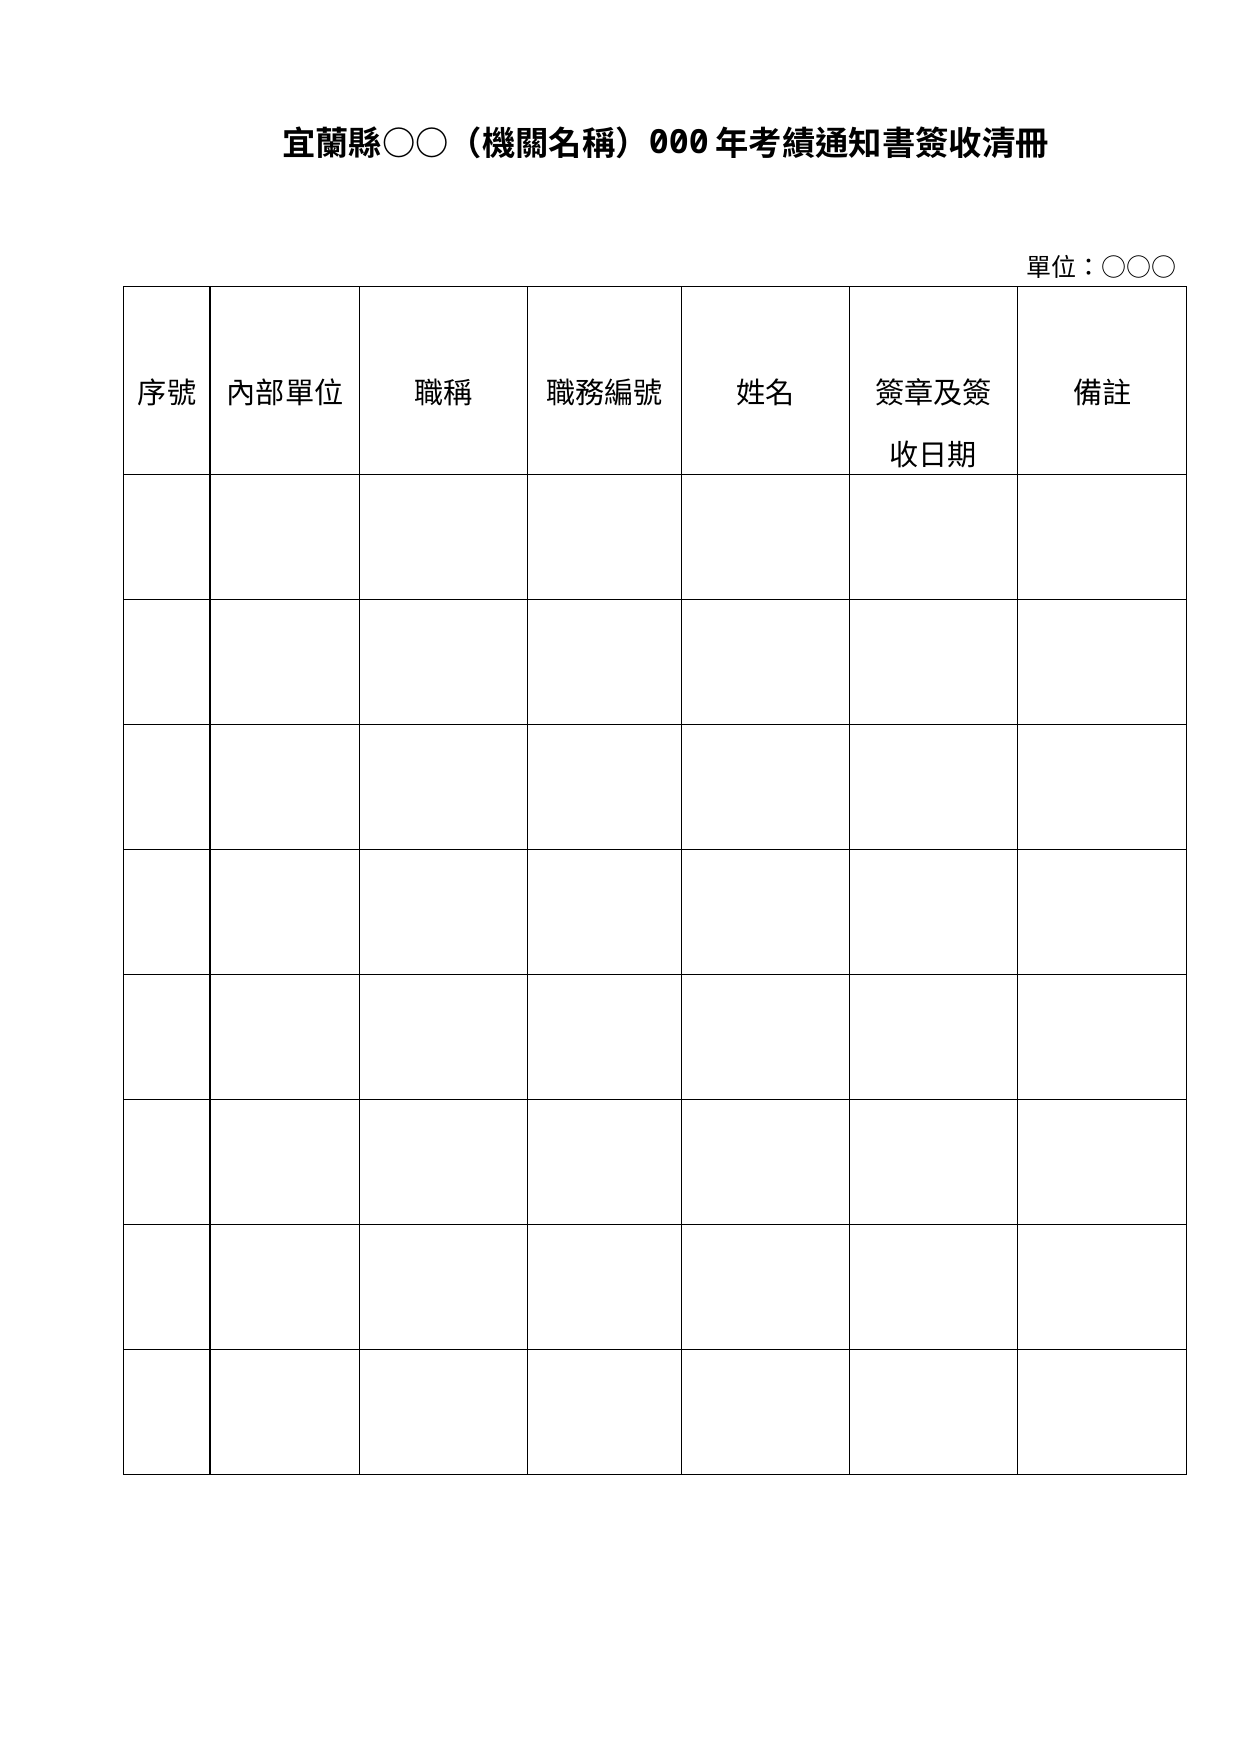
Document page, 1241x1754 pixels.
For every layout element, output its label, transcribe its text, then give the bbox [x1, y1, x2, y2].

table_cell [850, 850, 1017, 974]
table_cell 職務編號 [528, 287, 681, 474]
table_cell [360, 1350, 527, 1474]
table_cell [211, 1225, 359, 1349]
table_cell [850, 975, 1017, 1099]
table_cell [682, 600, 849, 724]
table_cell [682, 725, 849, 849]
table_cell 單位：○○○ [124, 174, 1187, 286]
table_cell [360, 475, 527, 599]
table_cell [211, 600, 359, 724]
table_cell [528, 975, 681, 1099]
table_cell [124, 725, 209, 849]
table_cell [1018, 1100, 1186, 1224]
table_cell [682, 975, 849, 1099]
table_cell [124, 850, 209, 974]
table_cell [850, 1100, 1017, 1224]
table_cell [850, 600, 1017, 724]
table_cell [850, 725, 1017, 849]
table_cell [528, 850, 681, 974]
table_cell [211, 850, 359, 974]
table_cell [360, 1225, 527, 1349]
table_cell [682, 1225, 849, 1349]
table_cell [1018, 600, 1186, 724]
table_cell [528, 725, 681, 849]
table_cell 內部單位 [211, 287, 359, 474]
table_cell [682, 475, 849, 599]
table_cell 姓名 [682, 287, 849, 474]
table_cell [360, 600, 527, 724]
table_cell [528, 1350, 681, 1474]
table_cell [850, 1350, 1017, 1474]
table_cell [124, 1350, 209, 1474]
table_cell [360, 975, 527, 1099]
table_cell 簽章及簽收日期 [850, 287, 1017, 474]
table_cell [1018, 475, 1186, 599]
table_cell [124, 600, 209, 724]
table_cell [1018, 1225, 1186, 1349]
table_cell [1018, 725, 1186, 849]
table_header 宜蘭縣○○（機關名稱）000年考績通知書簽收清冊 [124, 99, 1187, 174]
table_cell [528, 1225, 681, 1349]
table_cell [124, 975, 209, 1099]
table_cell [1018, 1350, 1186, 1474]
table_cell [124, 475, 209, 599]
table_cell [1018, 975, 1186, 1099]
table_cell [528, 600, 681, 724]
table_cell [682, 1100, 849, 1224]
table_cell [1018, 850, 1186, 974]
table_cell [124, 1100, 209, 1224]
table_cell [211, 1350, 359, 1474]
table_cell [211, 975, 359, 1099]
table_cell 序號 [124, 287, 209, 474]
table_cell [211, 1100, 359, 1224]
table_cell [528, 475, 681, 599]
table_cell [124, 1225, 209, 1349]
table_cell 職稱 [360, 287, 527, 474]
table_cell 備註 [1018, 287, 1186, 474]
table_cell [360, 850, 527, 974]
table_cell [528, 1100, 681, 1224]
table_cell [682, 850, 849, 974]
table_cell [850, 475, 1017, 599]
table_cell [850, 1225, 1017, 1349]
table_cell [360, 725, 527, 849]
table_cell [211, 725, 359, 849]
table_cell [360, 1100, 527, 1224]
table_cell [682, 1350, 849, 1474]
table_cell [211, 475, 359, 599]
